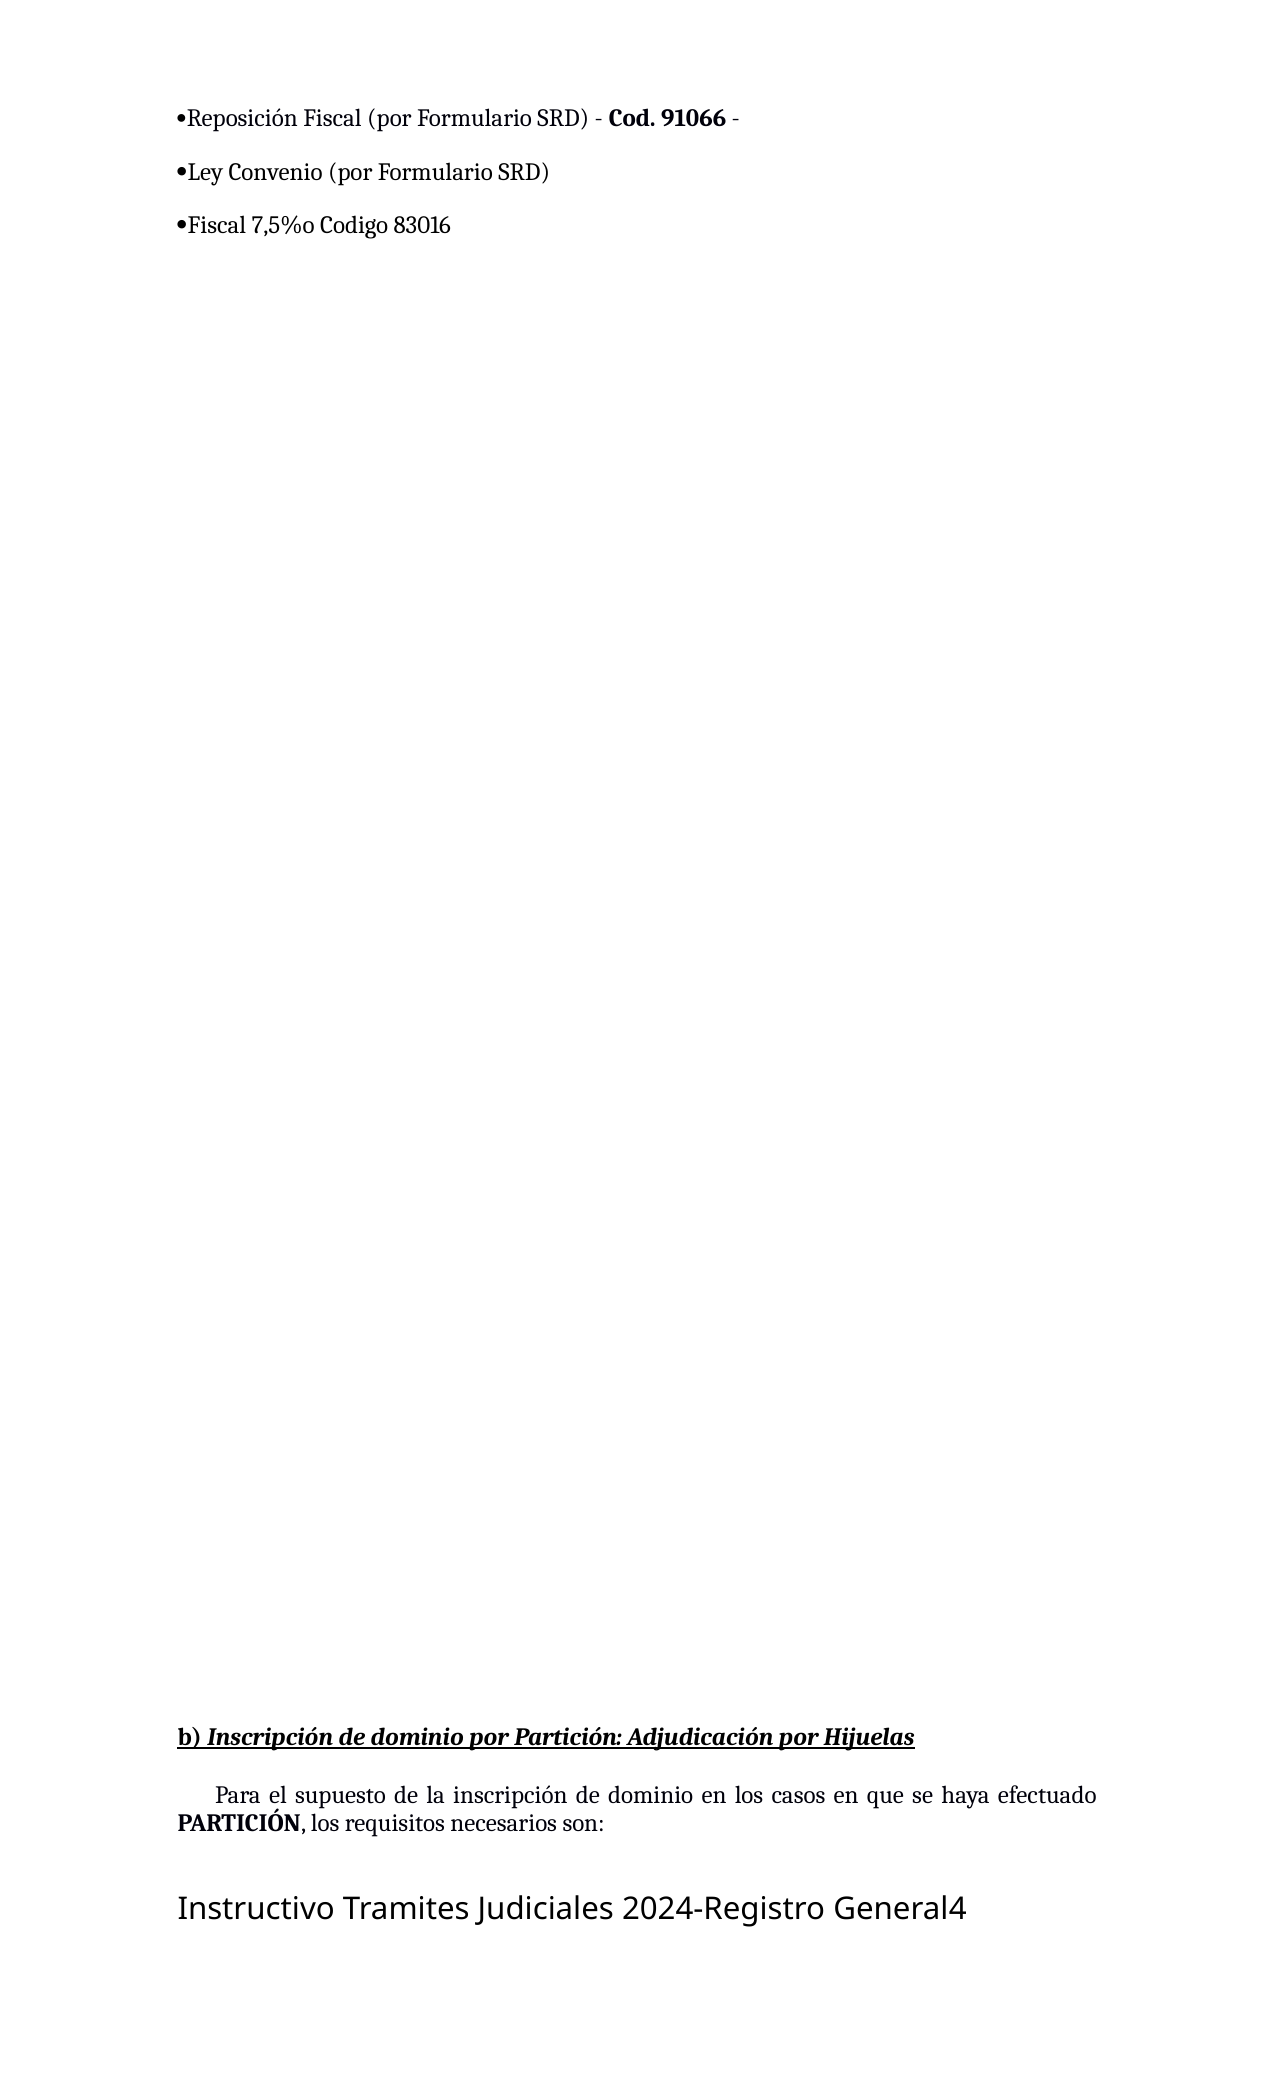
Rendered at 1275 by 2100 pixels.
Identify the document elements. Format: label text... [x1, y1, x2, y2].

text Para el supuesto de la inscripción de dominio en los casos en que se haya efectuado PARTICIÓN, los requisitos necesarios son: [177, 1781, 1098, 1838]
list Fiscal 7,5%o Codigo 83016 [177, 211, 1098, 240]
text b) Inscripción de dominio por Partición: Adjudicación por Hijuelas [177, 1723, 1098, 1752]
list Reposición Fiscal (por Formulario SRD) - Cod. 91066 - [177, 104, 1098, 132]
list Ley Convenio (por Formulario SRD) [177, 158, 1098, 186]
